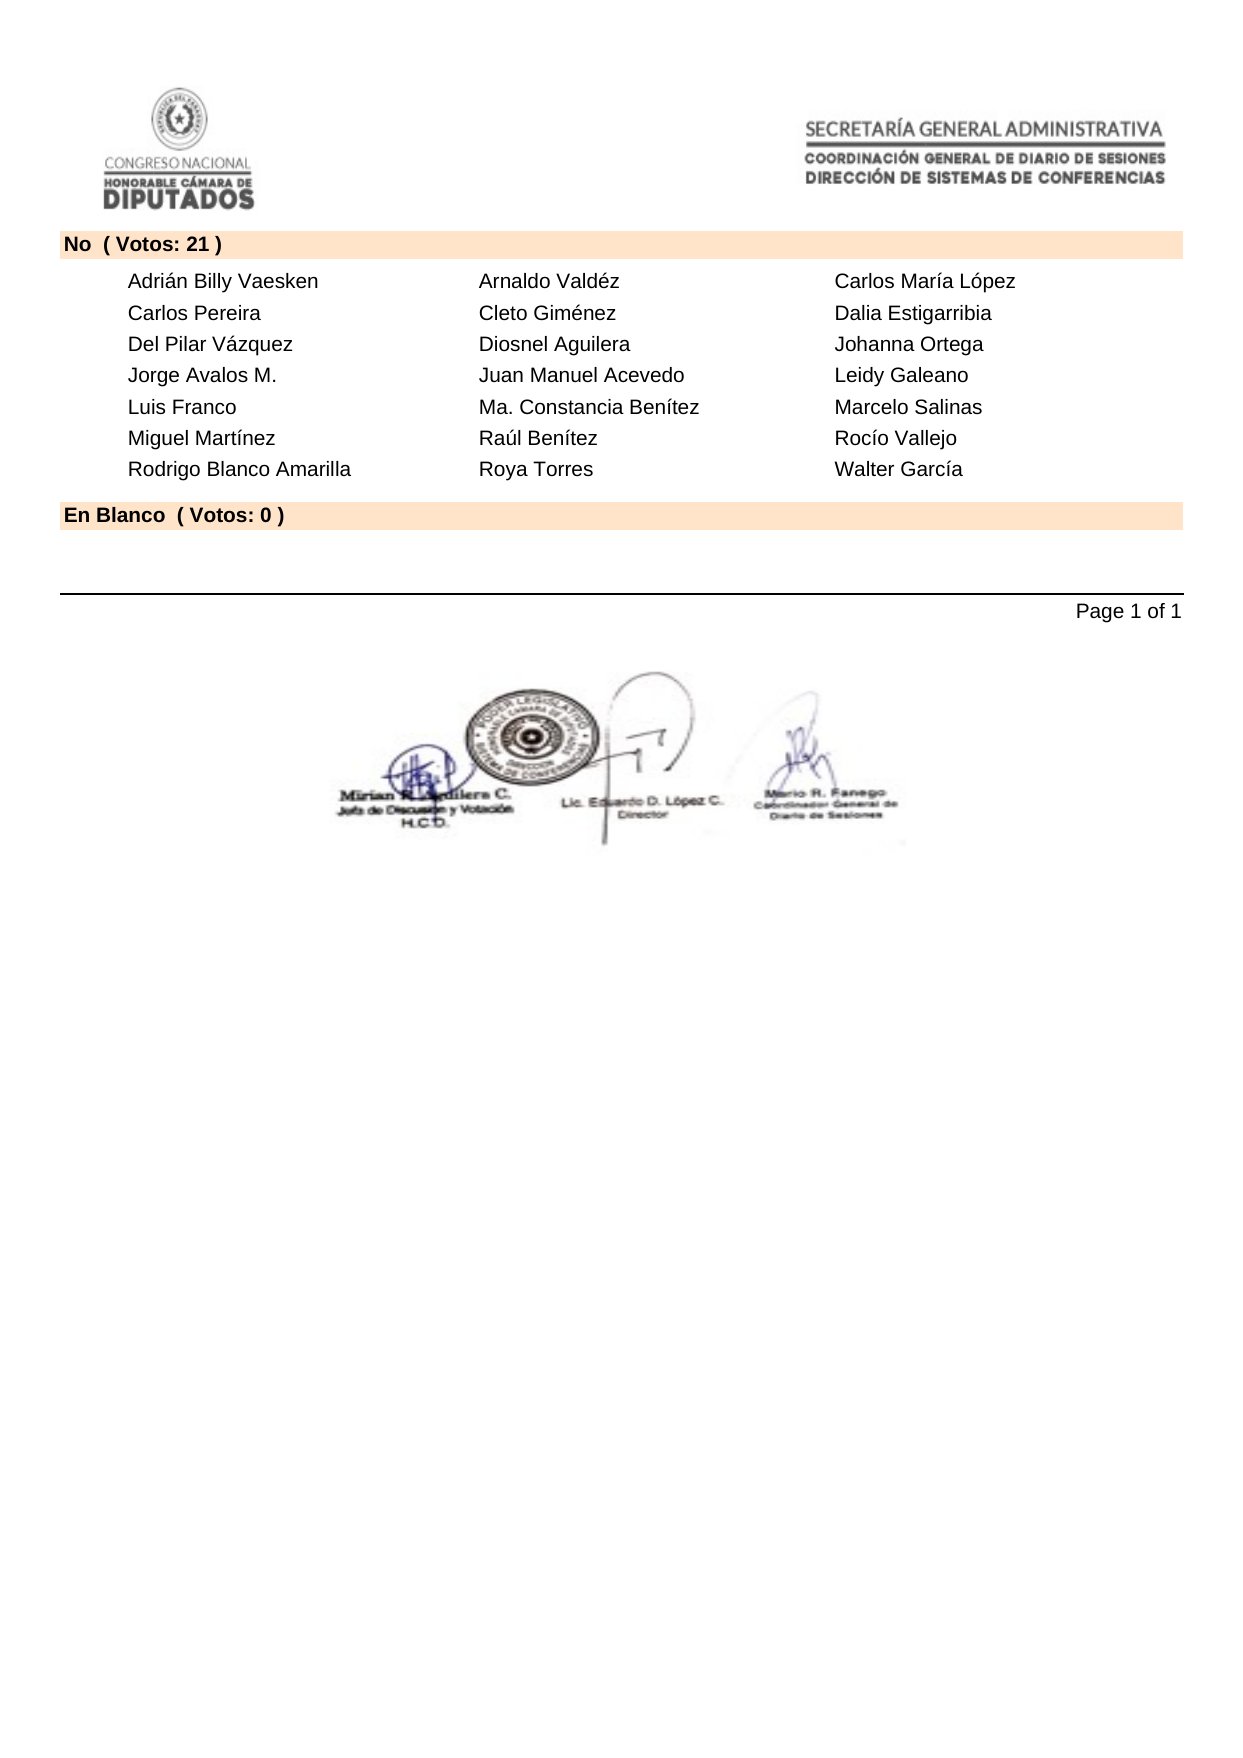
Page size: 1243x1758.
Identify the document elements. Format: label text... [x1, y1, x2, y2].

table_cell [1184, 299, 1189, 328]
table_cell [60, 268, 124, 502]
table_cell [815, 217, 831, 231]
table_cell [831, 217, 1168, 231]
table_cell [60, 598, 827, 632]
table_cell [1184, 231, 1189, 259]
table_cell [1184, 598, 1189, 632]
table_cell [125, 217, 462, 231]
table_cell [60, 259, 1183, 268]
table_cell [1184, 217, 1189, 231]
table_cell Leidy Galeano [831, 362, 1168, 391]
table_cell [1184, 425, 1189, 453]
table_cell Miguel Martínez [125, 425, 462, 453]
table_cell Juan Manuel Acevedo [476, 362, 815, 391]
table_cell [476, 553, 815, 593]
table_cell Marcelo Salinas [831, 393, 1168, 422]
table_cell Luis Franco [125, 393, 462, 422]
table_cell Page 1 of 1 [827, 598, 1183, 632]
table_cell Carlos Pereira [125, 299, 462, 328]
table_cell [462, 268, 476, 502]
table_cell Dalia Estigarribia [831, 299, 1168, 328]
table_cell [462, 217, 476, 231]
table_cell [831, 553, 1168, 593]
table_cell [1184, 485, 1189, 502]
table_cell [60, 530, 1183, 553]
table_cell [60, 217, 124, 231]
table_cell [125, 553, 462, 593]
table_cell [462, 553, 476, 593]
table_cell [1184, 530, 1189, 553]
table_cell Carlos María López [831, 268, 1168, 296]
table_cell Del Pilar Vázquez [125, 331, 462, 359]
table_cell Jorge Avalos M. [125, 362, 462, 391]
table_cell Rodrigo Blanco Amarilla [125, 456, 462, 484]
table_cell Walter García [831, 456, 1168, 484]
table_cell En Blanco ( Votos: 0 ) [60, 502, 1183, 530]
table_cell Cleto Giménez [476, 299, 815, 328]
table_cell Adrián Billy Vaesken [125, 268, 462, 296]
table_cell Roya Torres [476, 456, 815, 484]
table_cell [1168, 268, 1183, 502]
table_cell [1184, 362, 1189, 391]
table_cell Raúl Benítez [476, 425, 815, 453]
table_cell Rocío Vallejo [831, 425, 1168, 453]
table_cell [1184, 502, 1189, 530]
table_cell No ( Votos: 21 ) [60, 231, 1183, 259]
table_cell [1184, 393, 1189, 422]
table_cell [815, 268, 831, 502]
table_cell [60, 553, 124, 593]
table_cell Arnaldo Valdéz [476, 268, 815, 296]
table_cell [1168, 553, 1183, 593]
table_cell [1168, 217, 1183, 231]
table_cell [831, 485, 1168, 502]
table_cell Johanna Ortega [831, 331, 1168, 359]
table_cell [1184, 553, 1189, 593]
table_cell [1184, 456, 1189, 484]
table_cell [1184, 268, 1189, 296]
table_cell Ma. Constancia Benítez [476, 393, 815, 422]
table_cell [815, 553, 831, 593]
table_cell [125, 485, 462, 502]
table_cell [476, 217, 815, 231]
table_cell [1184, 259, 1189, 268]
table_cell [1184, 331, 1189, 359]
table_cell Diosnel Aguilera [476, 331, 815, 359]
table_cell [476, 485, 815, 502]
